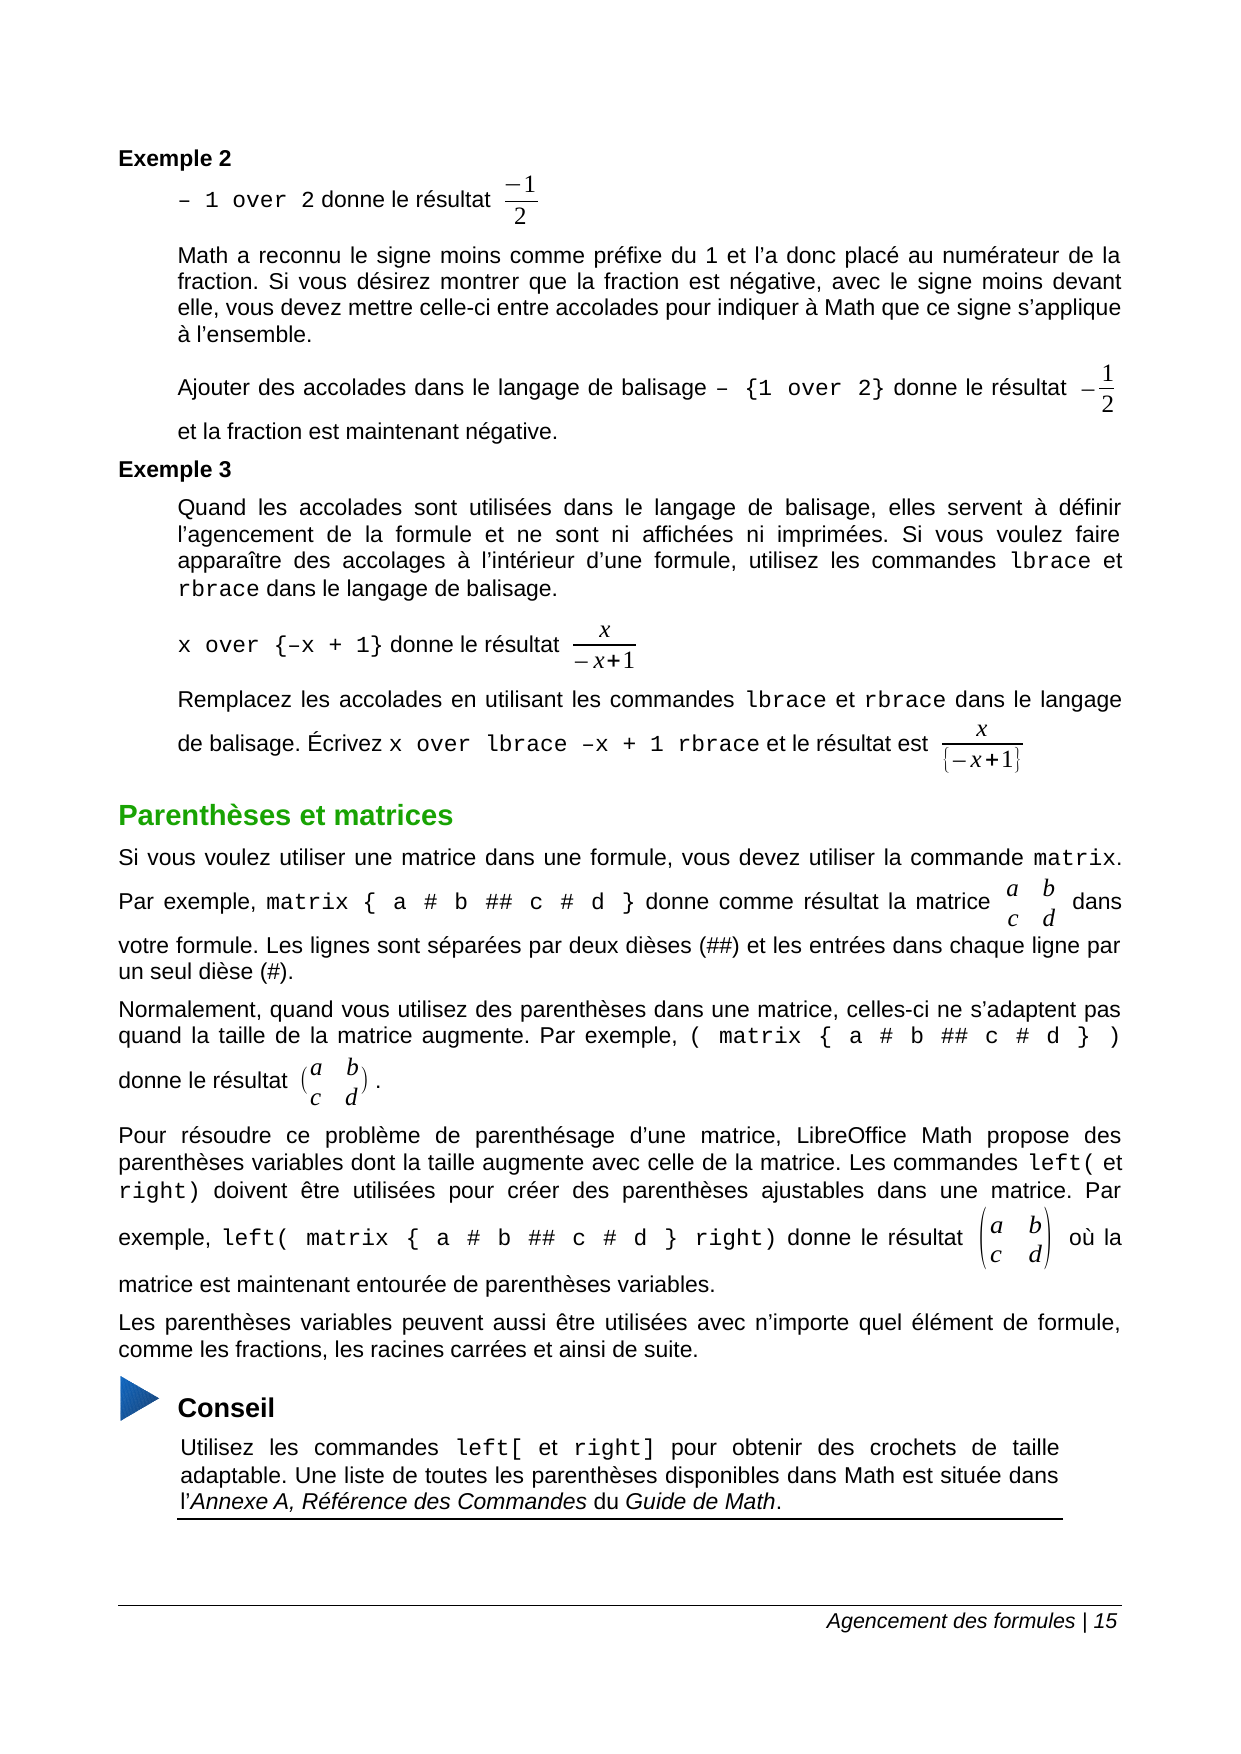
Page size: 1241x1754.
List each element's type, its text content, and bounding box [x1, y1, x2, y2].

text Pour résoudre ce problème de parenthésage d’une matrice, LibreOffice Math propose des parenthèses variables dont la taille augmente avec celle de la matrice. Les commandes left( et right) doivent être utilisées pour créer des parenthèses ajustables dans une matrice. Par exemple, left( matrix { a # b ## c # d } right) donne le résultat où la matrice est maintenant entourée de parenthèses variables. [118, 1122, 1122, 1297]
text – 1 over 2 donne le résultat [177, 171, 1122, 230]
text Exemple 3 [118, 456, 1122, 482]
text Normalement, quand vous utilisez des parenthèses dans une matrice, celles-ci ne s’adaptent pas quand la taille de la matrice augmente. Par exemple, ( matrix { a # b ## c # d } ) donne le résultat . [118, 996, 1122, 1111]
text Ajouter des accolades dans le langage de balisage – {1 over 2} donne le résultat et la fraction est maintenant négative. [177, 359, 1122, 444]
subtitle Conseil [118, 1374, 1122, 1423]
text Si vous voulez utiliser une matrice dans une formule, vous devez utiliser la commande matrix. Par exemple, matrix { a # b ## c # d } donne comme résultat la matrice dans votre formule. Les lignes sont séparées par deux dièses (##) et les entrées dans chaque ligne par un seul dièse (#). [118, 843, 1122, 984]
text Exemple 2 [118, 144, 1122, 171]
text Utilisez les commandes left[ et right] pour obtenir des crochets de taille adaptable. Une liste de toutes les parenthèses disponibles dans Math est située dans l’Annexe A, Référence des Commandes du Guide de Math. [177, 1431, 1063, 1518]
text x over {–x + 1} donne le résultat [177, 615, 1122, 674]
text Remplacez les accolades en utilisant les commandes lbrace et rbrace dans le langage de balisage. Écrivez x over lbrace –x + 1 rbrace et le résultat est [177, 686, 1122, 774]
text Quand les accolades sont utilisées dans le langage de balisage, elles servent à définir l’agencement de la formule et ne sont ni affichées ni imprimées. Si vous voulez faire apparaître des accolages à l’intérieur d’une formule, utilisez les commandes lbrace et rbrace dans le langage de balisage. [177, 494, 1122, 603]
text Les parenthèses variables peuvent aussi être utilisées avec n’importe quel élément de formule, comme les fractions, les racines carrées et ainsi de suite. [118, 1309, 1122, 1362]
text Math a reconnu le signe moins comme préfixe du 1 et l’a donc placé au numérateur de la fraction. Si vous désirez montrer que la fraction est négative, avec le signe moins devant elle, vous devez mettre celle-ci entre accolades pour indiquer à Math que ce signe s’applique à l’ensemble. [177, 242, 1122, 347]
subtitle Parenthèses et matrices [118, 798, 1122, 832]
